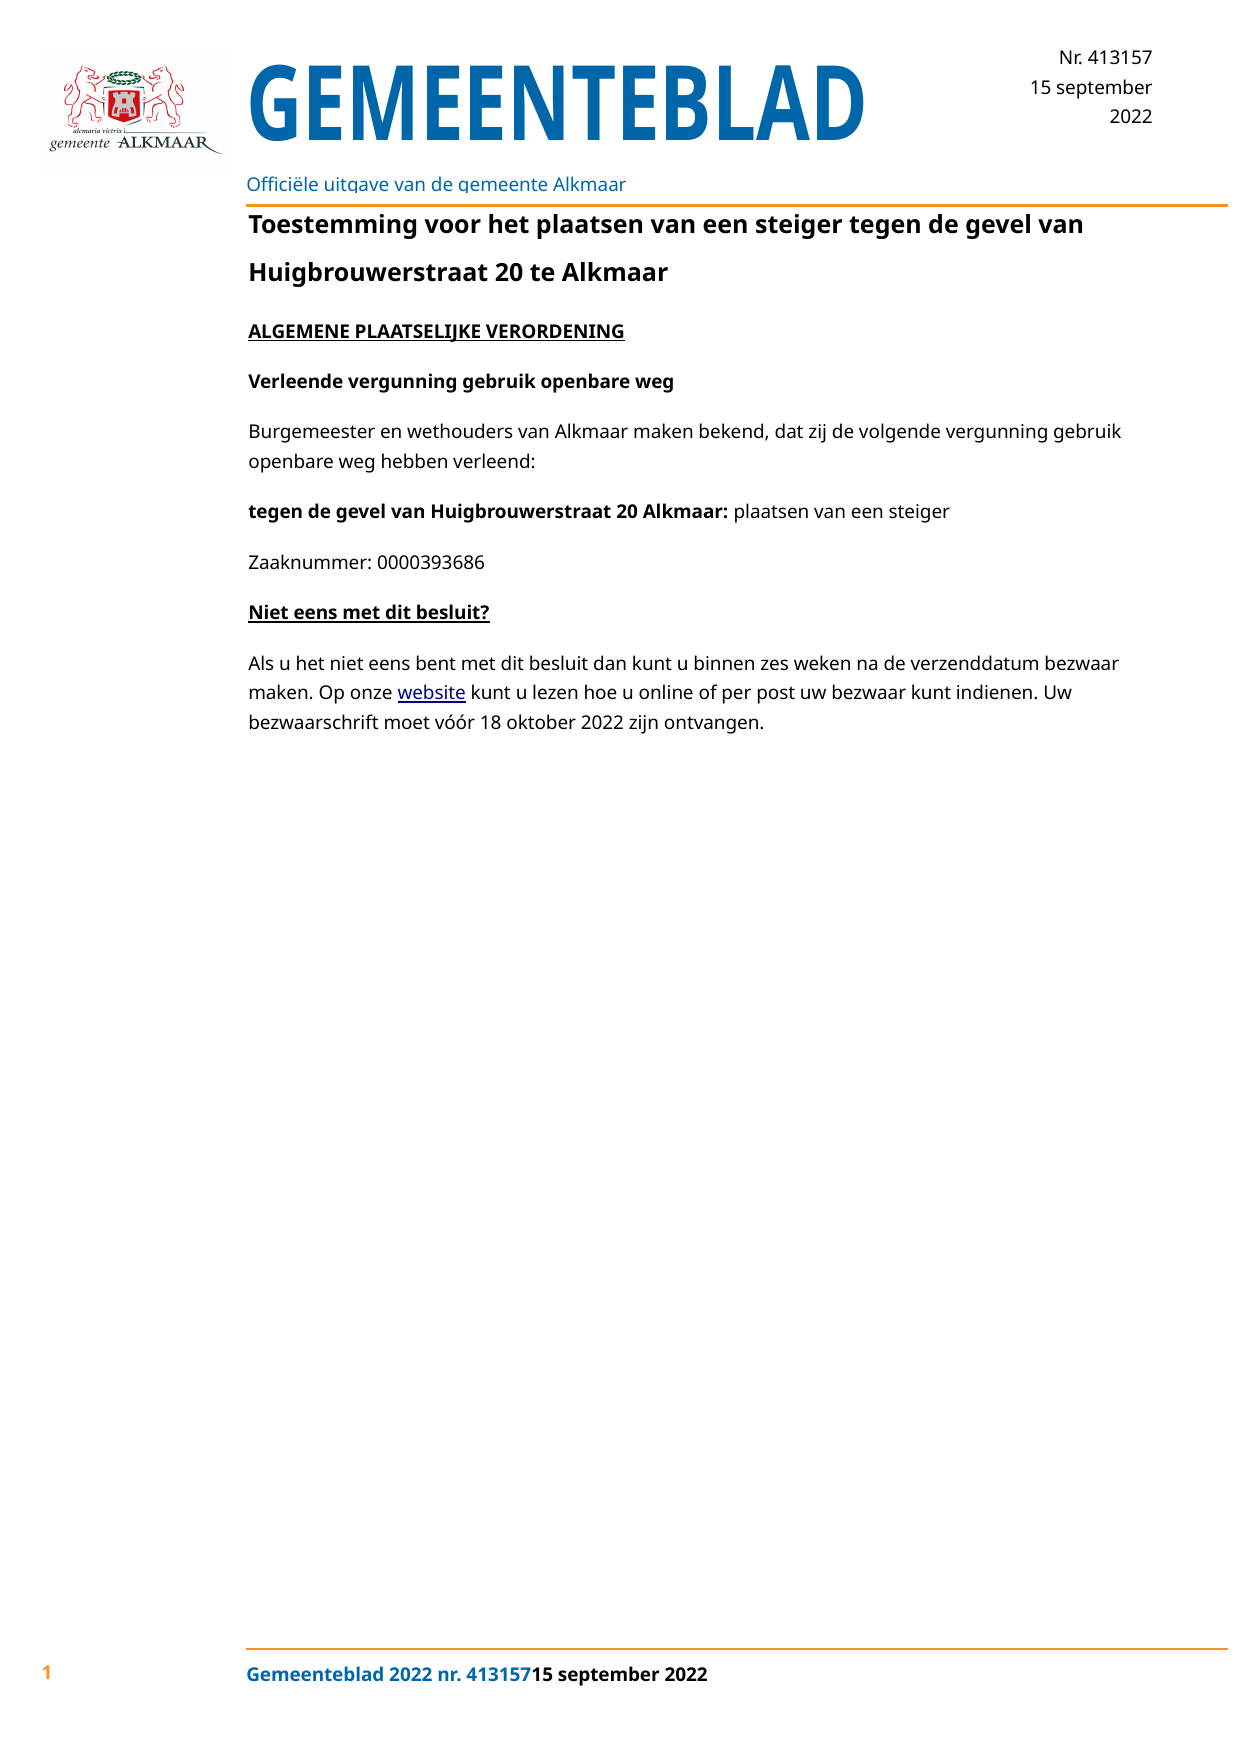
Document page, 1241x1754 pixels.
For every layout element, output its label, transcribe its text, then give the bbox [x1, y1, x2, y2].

picture [41, 47, 231, 172]
text Toestemming voor het plaatsen van een steiger tegen de gevel van Huigbrouwerstraat 20 te Alkmaar [248, 207, 1152, 288]
text Burgemeester en wethouders van Alkmaar maken bekend, dat zij de volgende vergunning gebruik openbare weg hebben verleend: [248, 419, 1152, 474]
text Verleende vergunning gebruik openbare weg [248, 368, 1152, 394]
text Niet eens met dit besluit? [248, 599, 1152, 625]
text Zaaknummer: 0000393686 [248, 549, 1152, 575]
text ALGEMENE PLAATSELIJKE VERORDENING [248, 318, 1152, 344]
text tegen de gevel van Huigbrouwerstraat 20 Alkmaar: plaatsen van een steiger [248, 499, 1152, 524]
text Als u het niet eens bent met dit besluit dan kunt u binnen zes weken na de verzenddatum bezwaar maken. Op onze website kunt u lezen hoe u online of per post uw bezwaar kunt indienen. Uw bezwaarschrift moet vóór 18 oktober 2022 zijn ontvangen. [248, 650, 1152, 735]
